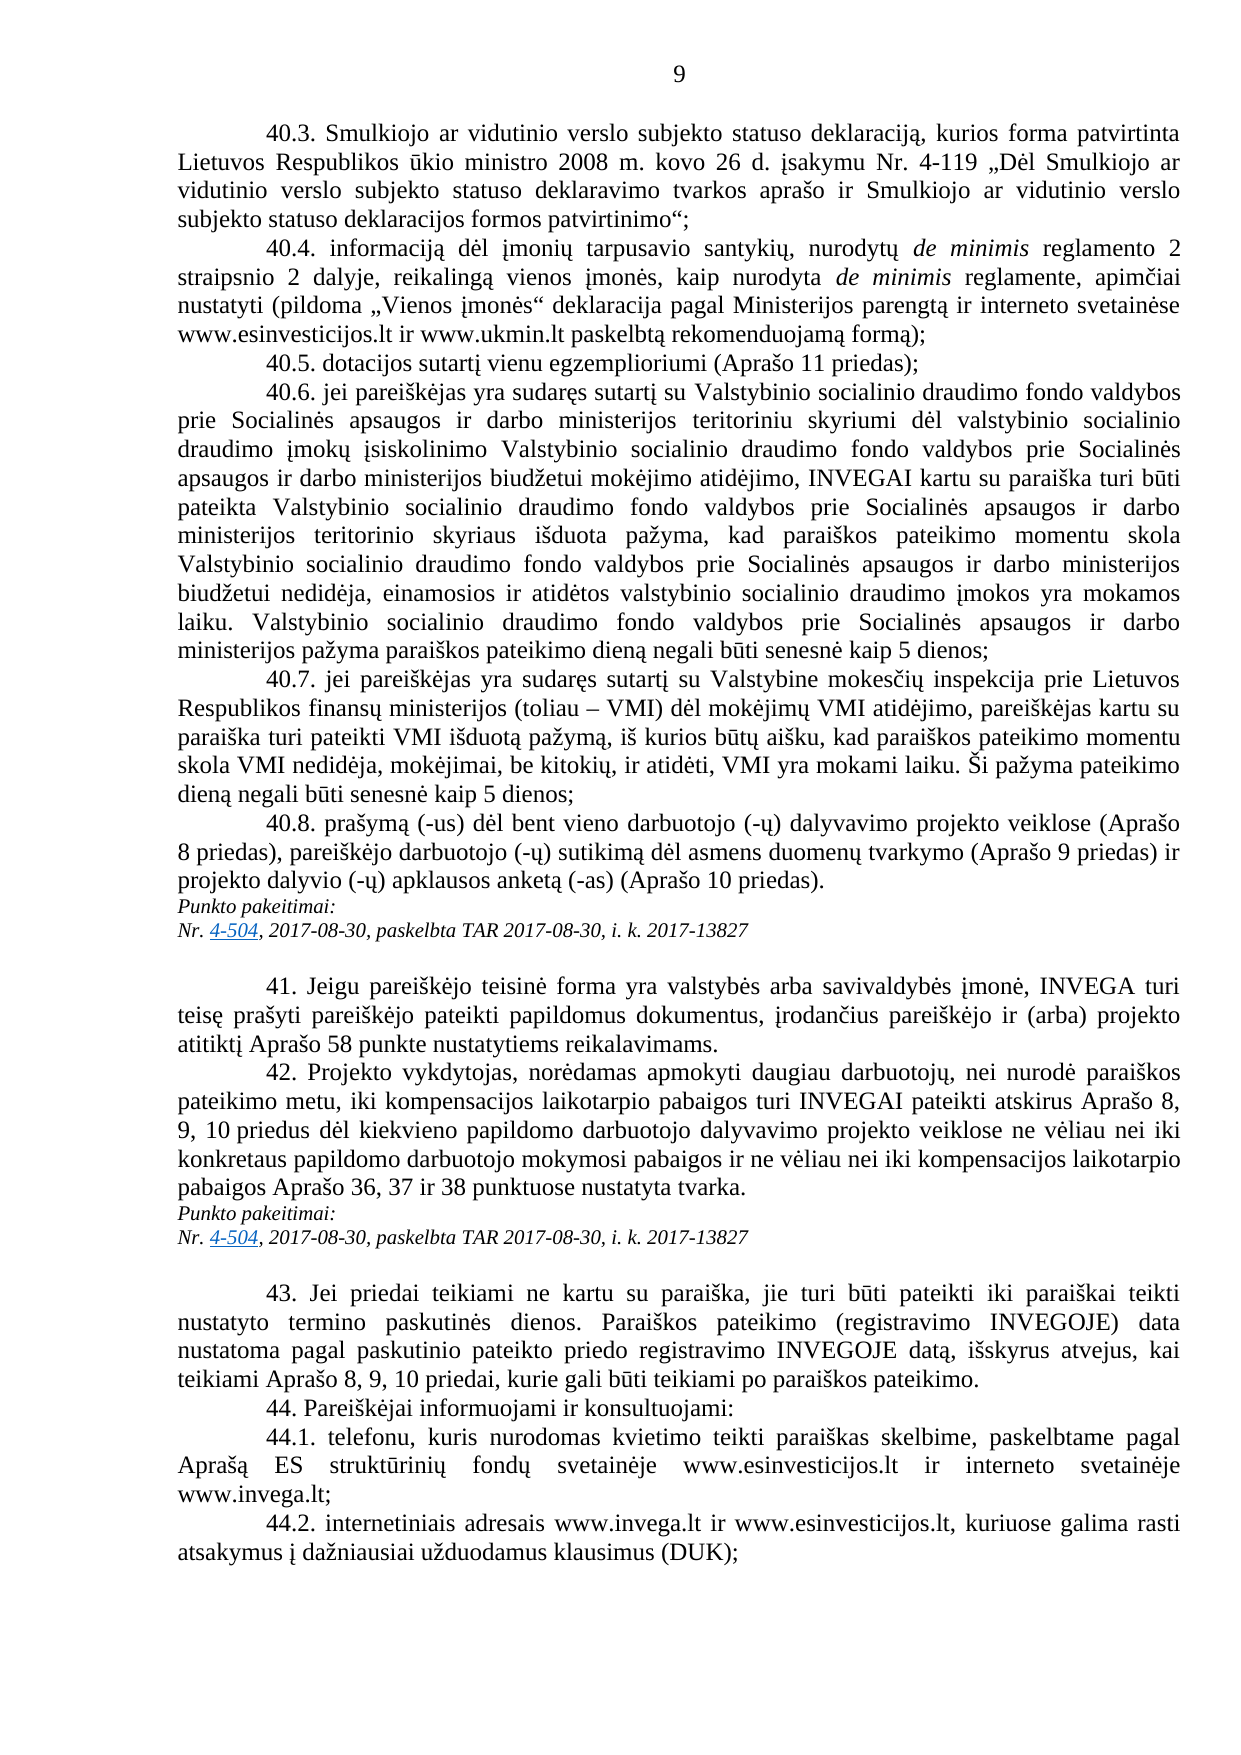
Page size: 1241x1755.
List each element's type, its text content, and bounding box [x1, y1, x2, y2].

text 44. Pareiškėjai informuojami ir konsultuojami: [177, 1393, 1181, 1422]
text 41. Jeigu pareiškėjo teisinė forma yra valstybės arba savivaldybės įmonė, INVEGA turi teisę prašyti pareiškėjo pateikti papildomus dokumentus, įrodančius pareiškėjo ir (arba) projekto atitiktį Aprašo 58 punkte nustatytiems reikalavimams. [177, 971, 1181, 1057]
text 42. Projekto vykdytojas, norėdamas apmokyti daugiau darbuotojų, nei nurodė paraiškos pateikimo metu, iki kompensacijos laikotarpio pabaigos turi INVEGAI pateikti atskirus Aprašo 8, 9, 10 priedus dėl kiekvieno papildomo darbuotojo dalyvavimo projekto veiklose ne vėliau nei iki konkretaus papildomo darbuotojo mokymosi pabaigos ir ne vėliau nei iki kompensacijos laikotarpio pabaigos Aprašo 36, 37 ir 38 punktuose nustatyta tvarka. [177, 1057, 1181, 1201]
text Nr. 4-504, 2017-08-30, paskelbta TAR 2017-08-30, i. k. 2017-13827 [177, 1225, 1181, 1249]
text Nr. 4-504, 2017-08-30, paskelbta TAR 2017-08-30, i. k. 2017-13827 [177, 918, 1181, 942]
text 40.7. jei pareiškėjas yra sudaręs sutartį su Valstybine mokesčių inspekcija prie Lietuvos Respublikos finansų ministerijos (toliau – VMI) dėl mokėjimų VMI atidėjimo, pareiškėjas kartu su paraiška turi pateikti VMI išduotą pažymą, iš kurios būtų aišku, kad paraiškos pateikimo momentu skola VMI nedidėja, mokėjimai, be kitokių, ir atidėti, VMI yra mokami laiku. Ši pažyma pateikimo dieną negali būti senesnė kaip 5 dienos; [177, 664, 1181, 808]
text 40.8. prašymą (-us) dėl bent vieno darbuotojo (-ų) dalyvavimo projekto veiklose (Aprašo 8 priedas), pareiškėjo darbuotojo (-ų) sutikimą dėl asmens duomenų tvarkymo (Aprašo 9 priedas) ir projekto dalyvio (-ų) apklausos anketą (-as) (Aprašo 10 priedas). [177, 808, 1181, 894]
text Punkto pakeitimai: [177, 894, 1181, 918]
text 44.2. internetiniais adresais www.invega.lt ir www.esinvesticijos.lt, kuriuose galima rasti atsakymus į dažniausiai užduodamus klausimus (DUK); [177, 1508, 1181, 1566]
text 44.1. telefonu, kuris nurodomas kvietimo teikti paraiškas skelbime, paskelbtame pagal Aprašą ES struktūrinių fondų svetainėje www.esinvesticijos.lt ir interneto svetainėje www.invega.lt; [177, 1422, 1181, 1508]
text 40.4. informaciją dėl įmonių tarpusavio santykių, nurodytų de minimis reglamento 2 straipsnio 2 dalyje, reikalingą vienos įmonės, kaip nurodyta de minimis reglamente, apimčiai nustatyti (pildoma „Vienos įmonės“ deklaracija pagal Ministerijos parengtą ir interneto svetainėse www.esinvesticijos.lt ir www.ukmin.lt paskelbtą rekomenduojamą formą); [177, 233, 1181, 348]
text 43. Jei priedai teikiami ne kartu su paraiška, jie turi būti pateikti iki paraiškai teikti nustatyto termino paskutinės dienos. Paraiškos pateikimo (registravimo INVEGOJE) data nustatoma pagal paskutinio pateikto priedo registravimo INVEGOJE datą, išskyrus atvejus, kai teikiami Aprašo 8, 9, 10 priedai, kurie gali būti teikiami po paraiškos pateikimo. [177, 1278, 1181, 1393]
text 40.6. jei pareiškėjas yra sudaręs sutartį su Valstybinio socialinio draudimo fondo valdybos prie Socialinės apsaugos ir darbo ministerijos teritoriniu skyriumi dėl valstybinio socialinio draudimo įmokų įsiskolinimo Valstybinio socialinio draudimo fondo valdybos prie Socialinės apsaugos ir darbo ministerijos biudžetui mokėjimo atidėjimo, INVEGAI kartu su paraiška turi būti pateikta Valstybinio socialinio draudimo fondo valdybos prie Socialinės apsaugos ir darbo ministerijos teritorinio skyriaus išduota pažyma, kad paraiškos pateikimo momentu skola Valstybinio socialinio draudimo fondo valdybos prie Socialinės apsaugos ir darbo ministerijos biudžetui nedidėja, einamosios ir atidėtos valstybinio socialinio draudimo įmokos yra mokamos laiku. Valstybinio socialinio draudimo fondo valdybos prie Socialinės apsaugos ir darbo ministerijos pažyma paraiškos pateikimo dieną negali būti senesnė kaip 5 dienos; [177, 377, 1181, 664]
text 40.3. Smulkiojo ar vidutinio verslo subjekto statuso deklaraciją, kurios forma patvirtinta Lietuvos Respublikos ūkio ministro 2008 m. kovo 26 d. įsakymu Nr. 4-119 „Dėl Smulkiojo ar vidutinio verslo subjekto statuso deklaravimo tvarkos aprašo ir Smulkiojo ar vidutinio verslo subjekto statuso deklaracijos formos patvirtinimo“; [177, 118, 1181, 233]
text 40.5. dotacijos sutartį vienu egzemplioriumi (Aprašo 11 priedas); [177, 348, 1181, 377]
text Punkto pakeitimai: [177, 1201, 1181, 1225]
